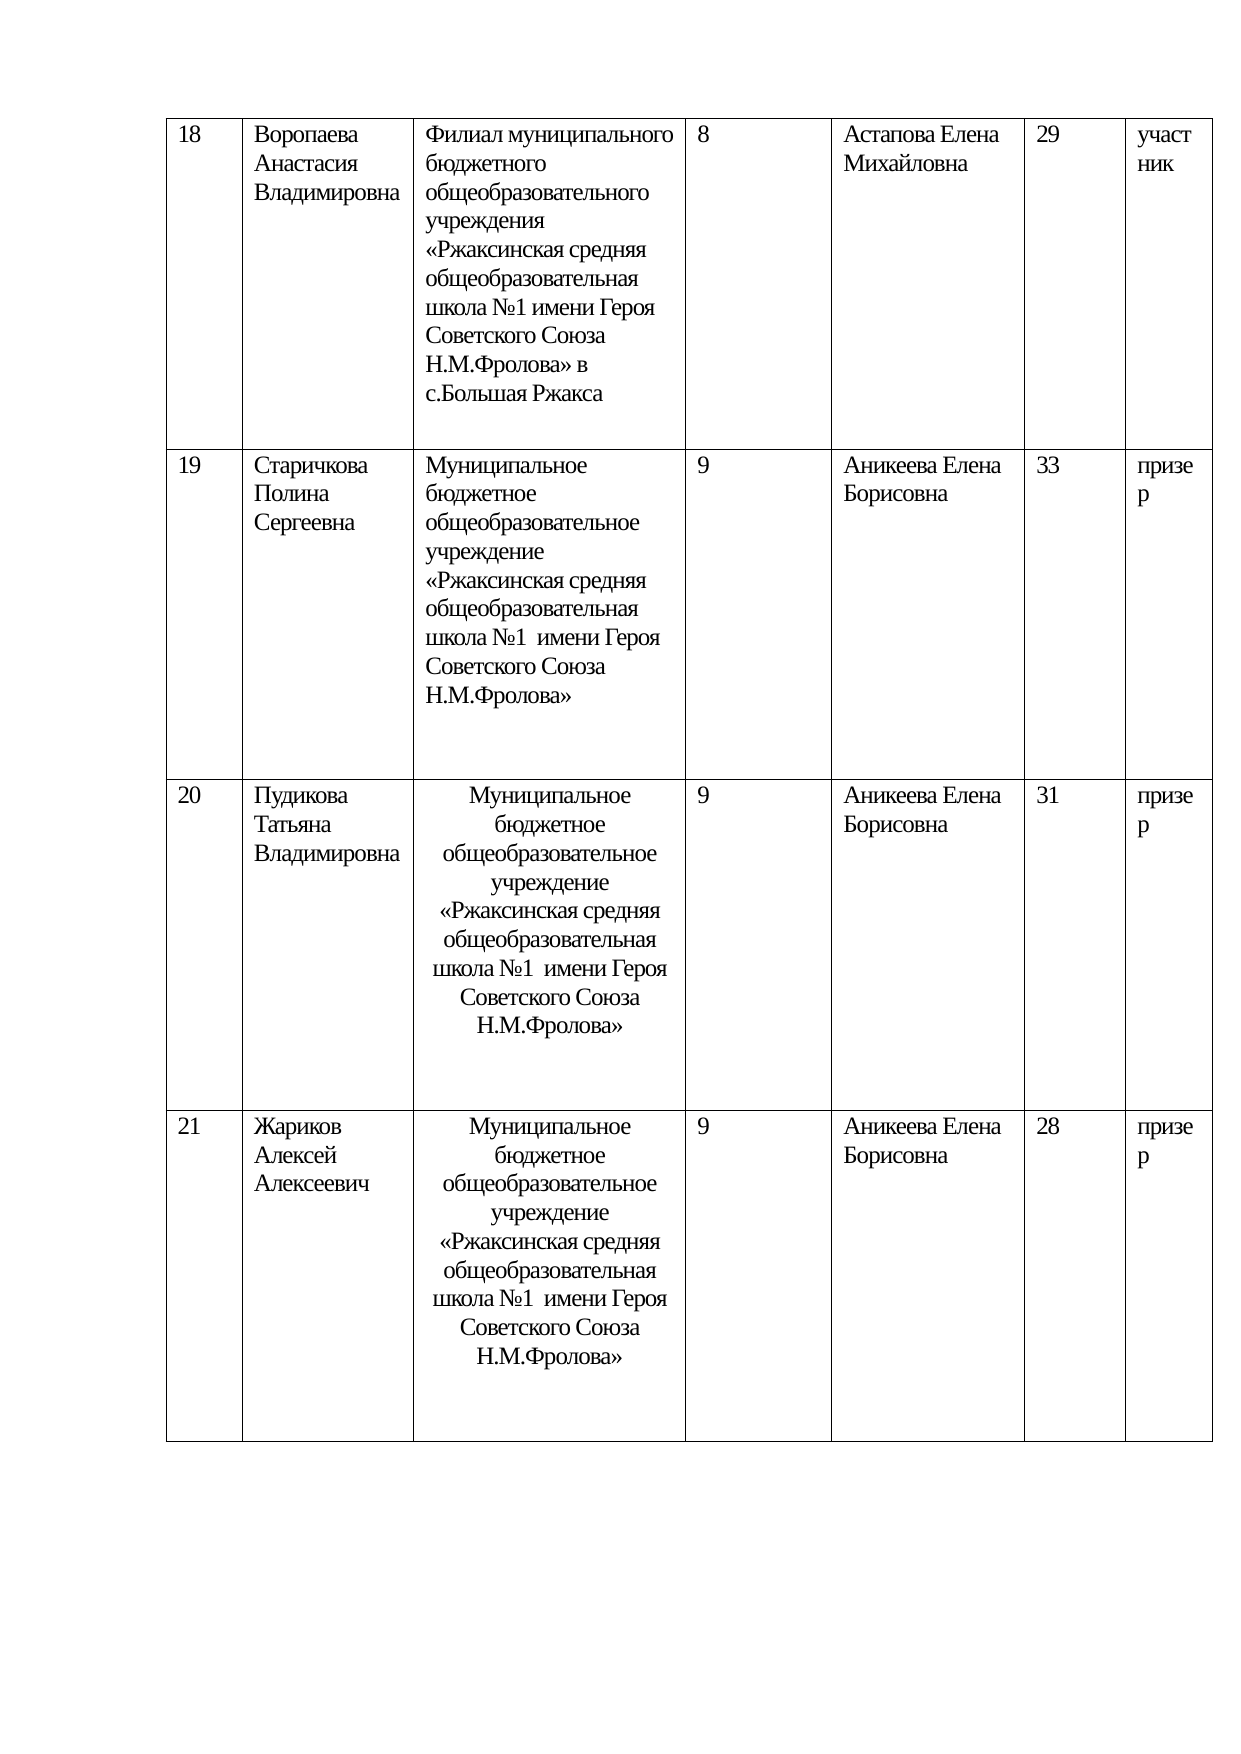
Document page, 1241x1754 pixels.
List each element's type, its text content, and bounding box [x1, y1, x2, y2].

table_cell 18 [167, 119, 242, 449]
table_cell 9 [686, 1111, 831, 1441]
table_cell 9 [686, 780, 831, 1110]
table_cell Аникеева Елена Борисовна [832, 1111, 1024, 1441]
table_cell Филиал муниципального бюджетного общеобразовательного учреждения «Ржаксинская средняя общеобразовательная школа №1 имени Героя Советского Союза Н.М.Фролова» в с.Большая Ржакса [414, 119, 685, 449]
table_cell Аникеева Елена Борисовна [832, 450, 1024, 779]
table_cell Астапова Елена Михайловна [832, 119, 1024, 449]
table_cell призер [1126, 780, 1212, 1110]
table_cell призер [1126, 450, 1212, 779]
table_cell 29 [1025, 119, 1125, 449]
table_cell Муниципальное бюджетное общеобразовательное учреждение «Ржаксинская средняя общеобразовательная школа №1 имени Героя Советского Союза Н.М.Фролова» [414, 780, 685, 1110]
table_cell 21 [167, 1111, 242, 1441]
table_cell 19 [167, 450, 242, 779]
table_cell 20 [167, 780, 242, 1110]
table_cell 33 [1025, 450, 1125, 779]
table_cell 28 [1025, 1111, 1125, 1441]
table_cell Старичкова Полина Сергеевна [243, 450, 413, 779]
table_cell 9 [686, 450, 831, 779]
table_cell 8 [686, 119, 831, 449]
table_cell Воропаева Анастасия Владимировна [243, 119, 413, 449]
table_cell Муниципальное бюджетное общеобразовательное учреждение «Ржаксинская средняя общеобразовательная школа №1 имени Героя Советского Союза Н.М.Фролова» [414, 450, 685, 779]
table_cell призер [1126, 1111, 1212, 1441]
table_cell 31 [1025, 780, 1125, 1110]
table_cell Аникеева Елена Борисовна [832, 780, 1024, 1110]
table_cell участник [1126, 119, 1212, 449]
table_cell Муниципальное бюджетное общеобразовательное учреждение «Ржаксинская средняя общеобразовательная школа №1 имени Героя Советского Союза Н.М.Фролова» [414, 1111, 685, 1441]
table_cell Пудикова Татьяна Владимировна [243, 780, 413, 1110]
table_cell Жариков Алексей Алексеевич [243, 1111, 413, 1441]
